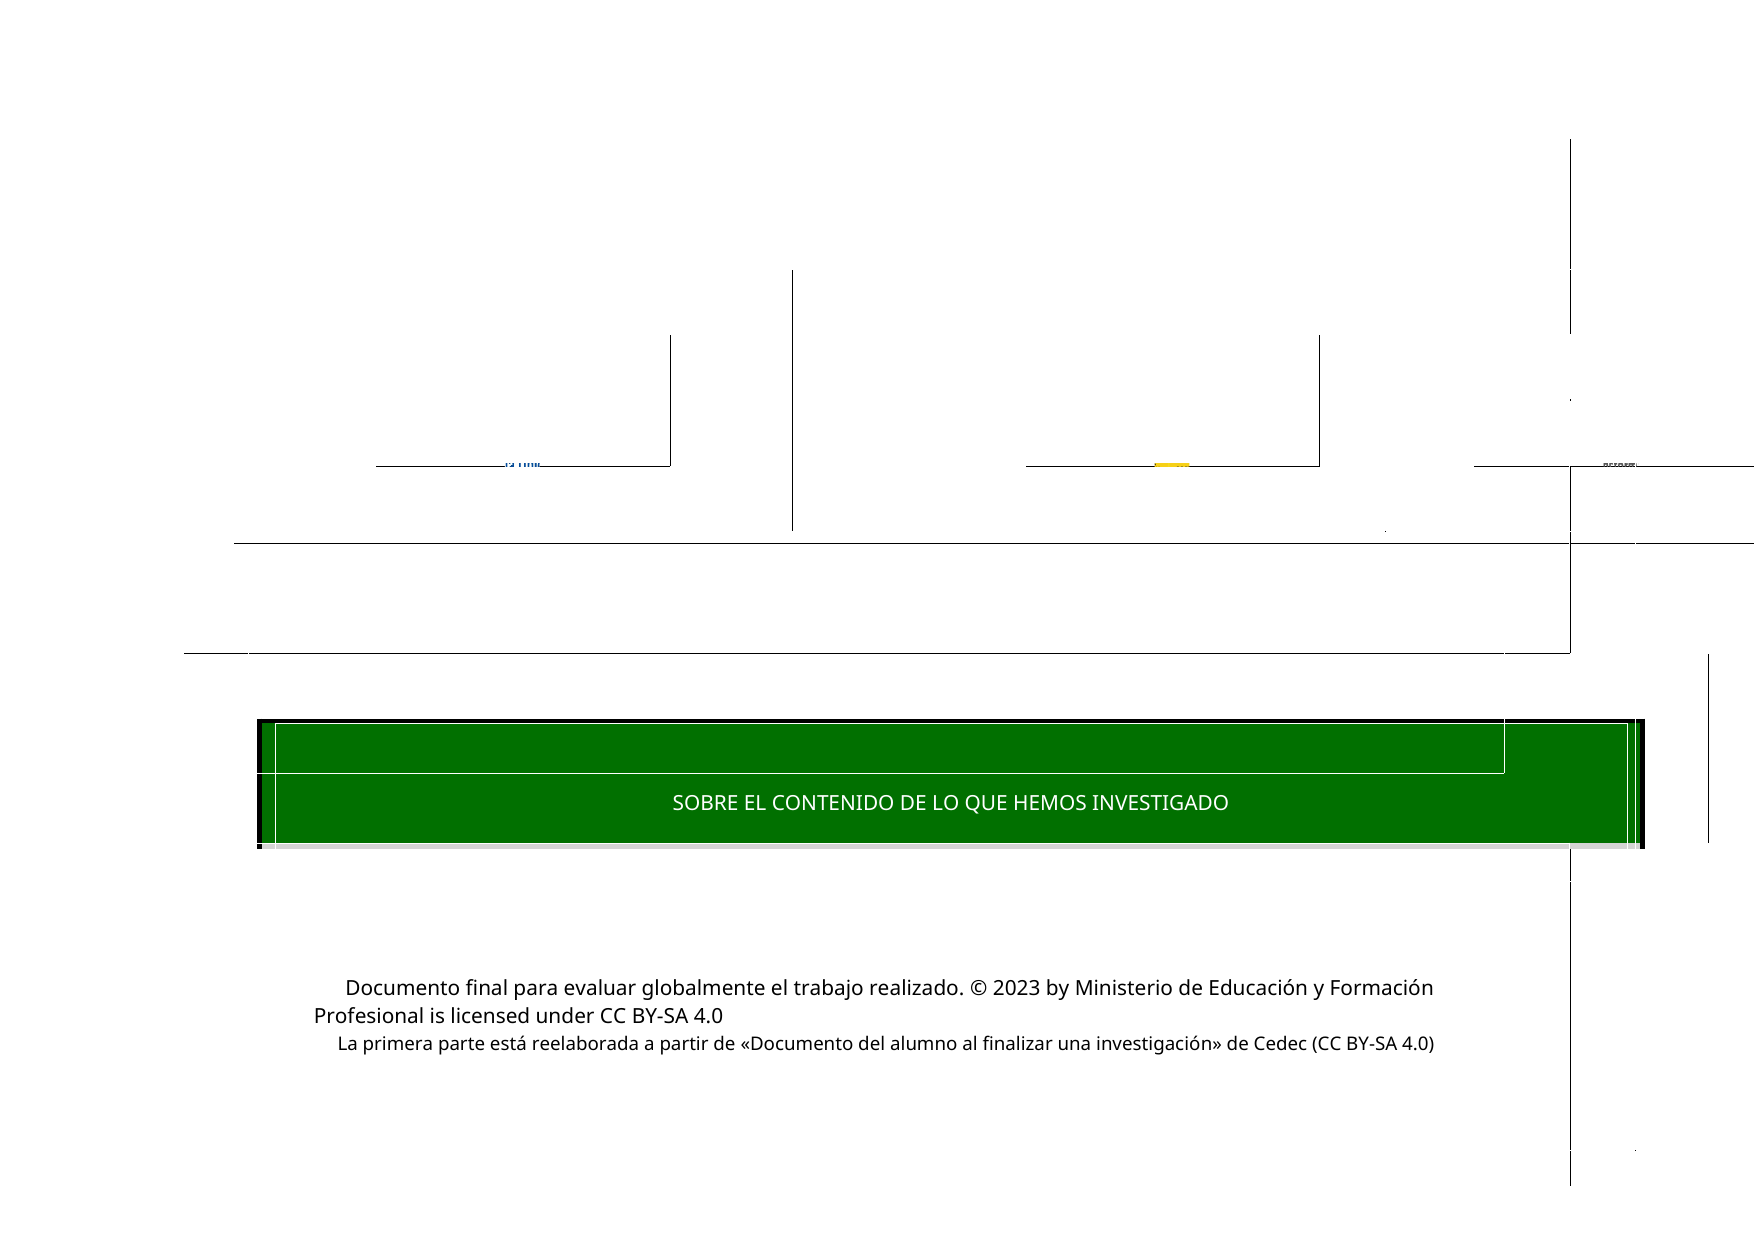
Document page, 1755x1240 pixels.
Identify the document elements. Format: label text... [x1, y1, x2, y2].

table_header SOBRE EL CONTENIDO DE LO QUE HEMOS INVESTIGADO [276, 724, 1627, 843]
